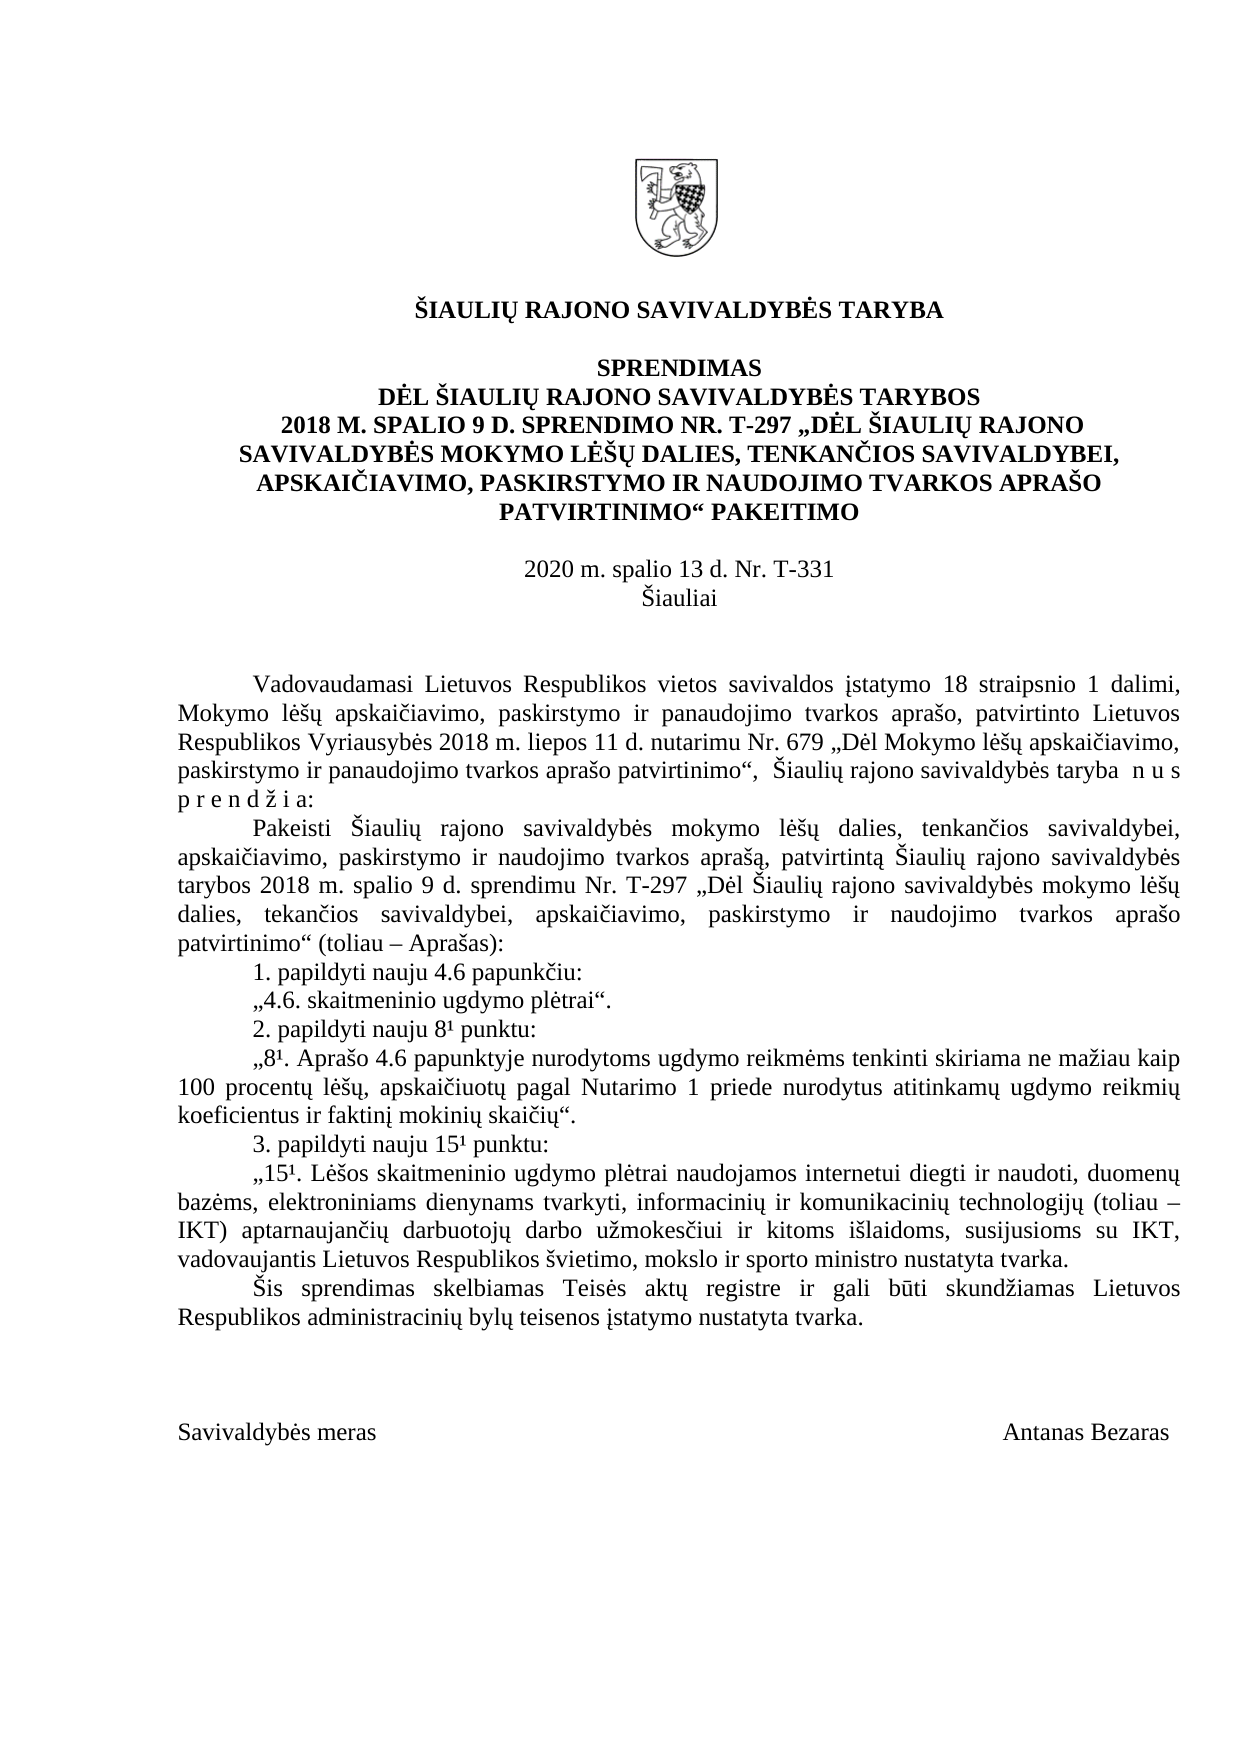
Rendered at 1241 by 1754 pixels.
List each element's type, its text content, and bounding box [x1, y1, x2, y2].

text „15¹. Lėšos skaitmeninio ugdymo plėtrai naudojamos internetui diegti ir naudoti, duomenų bazėms, elektroniniams dienynams tvarkyti, informacinių ir komunikacinių technologijų (toliau –IKT) aptarnaujančių darbuotojų darbo užmokesčiui ir kitoms išlaidoms, susijusioms su IKT, vadovaujantis Lietuvos Respublikos švietimo, mokslo ir sporto ministro nustatyta tvarka. [177, 1158, 1181, 1273]
text DĖL ŠIAULIŲ RAJONO SAVIVALDYBĖS TARYBOS [177, 382, 1181, 411]
text 3. papildyti nauju 15¹ punktu: [177, 1129, 1181, 1158]
text „4.6. skaitmeninio ugdymo plėtrai“. [177, 986, 1181, 1014]
text „8¹. Aprašo 4.6 papunktyje nurodytoms ugdymo reikmėms tenkinti skiriama ne mažiau kaip 100 procentų lėšų, apskaičiuotų pagal Nutarimo 1 priede nurodytus atitinkamų ugdymo reikmių koeficientus ir faktinį mokinių skaičių“. [177, 1043, 1181, 1129]
text Šiauliai [177, 583, 1181, 612]
text 2020 m. spalio 13 d. Nr. T-331 [177, 554, 1181, 583]
text 2018 M. SPALIO 9 D. SPRENDIMO NR. T-297 „DĖL ŠIAULIŲ RAJONO SAVIVALDYBĖS MOKYMO LĖŠŲ DALIES, TENKANČIOS SAVIVALDYBEI, APSKAIČIAVIMO, PASKIRSTYMO IR NAUDOJIMO TVARKOS APRAŠO PATVIRTINIMO“ PAKEITIMO [177, 411, 1181, 526]
text Pakeisti Šiaulių rajono savivaldybės mokymo lėšų dalies, tenkančios savivaldybei, apskaičiavimo, paskirstymo ir naudojimo tvarkos aprašą, patvirtintą Šiaulių rajono savivaldybės tarybos 2018 m. spalio 9 d. sprendimu Nr. T-297 „Dėl Šiaulių rajono savivaldybės mokymo lėšų dalies, tekančios savivaldybei, apskaičiavimo, paskirstymo ir naudojimo tvarkos aprašo patvirtinimo“ (toliau – Aprašas): [177, 813, 1181, 957]
text ŠIAULIŲ RAJONO SAVIVALDYBĖS TARYBA [177, 296, 1181, 324]
text Šis sprendimas skelbiamas Teisės aktų registre ir gali būti skundžiamas Lietuvos Respublikos administracinių bylų teisenos įstatymo nustatyta tvarka. [177, 1273, 1181, 1331]
text Vadovaudamasi Lietuvos Respublikos vietos savivaldos įstatymo 18 straipsnio 1 dalimi, Mokymo lėšų apskaičiavimo, paskirstymo ir panaudojimo tvarkos aprašo, patvirtinto Lietuvos Respublikos Vyriausybės 2018 m. liepos 11 d. nutarimu Nr. 679 „Dėl Mokymo lėšų apskaičiavimo, paskirstymo ir panaudojimo tvarkos aprašo patvirtinimo“, Šiaulių rajono savivaldybės taryba n u s p r e n d ž i a: [177, 669, 1181, 813]
text Savivaldybės meras Antanas Bezaras [177, 1417, 1181, 1446]
text 2. papildyti nauju 8¹ punktu: [177, 1014, 1181, 1043]
text 1. papildyti nauju 4.6 papunkčiu: [177, 957, 1181, 986]
text SPRENDIMAS [177, 353, 1181, 382]
